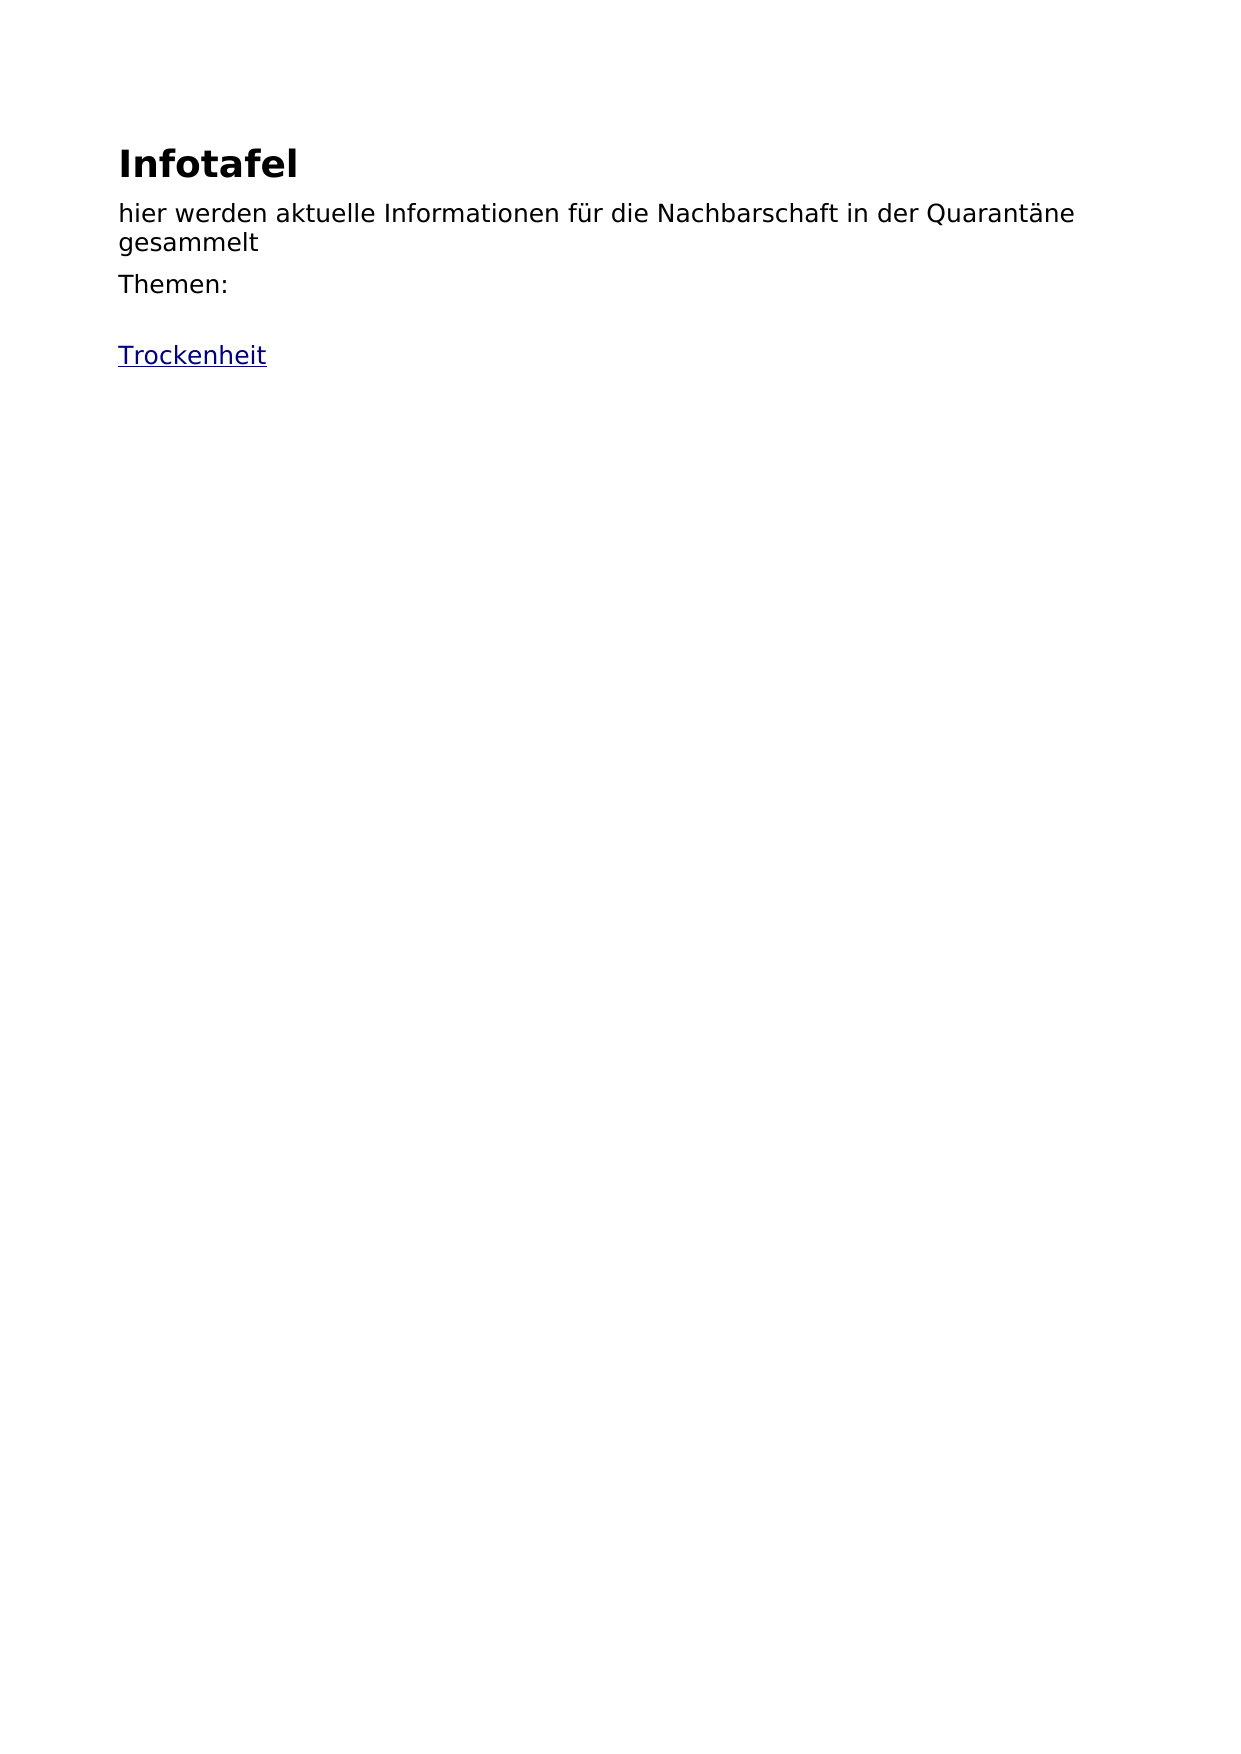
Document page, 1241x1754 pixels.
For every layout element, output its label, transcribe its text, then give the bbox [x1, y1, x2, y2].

text Themen: [118, 270, 1122, 328]
subtitle Infotafel [118, 143, 1122, 187]
text Trockenheit [118, 341, 1122, 399]
text hier werden aktuelle Informationen für die Nachbarschaft in der Quarantäne gesammelt [118, 199, 1122, 258]
